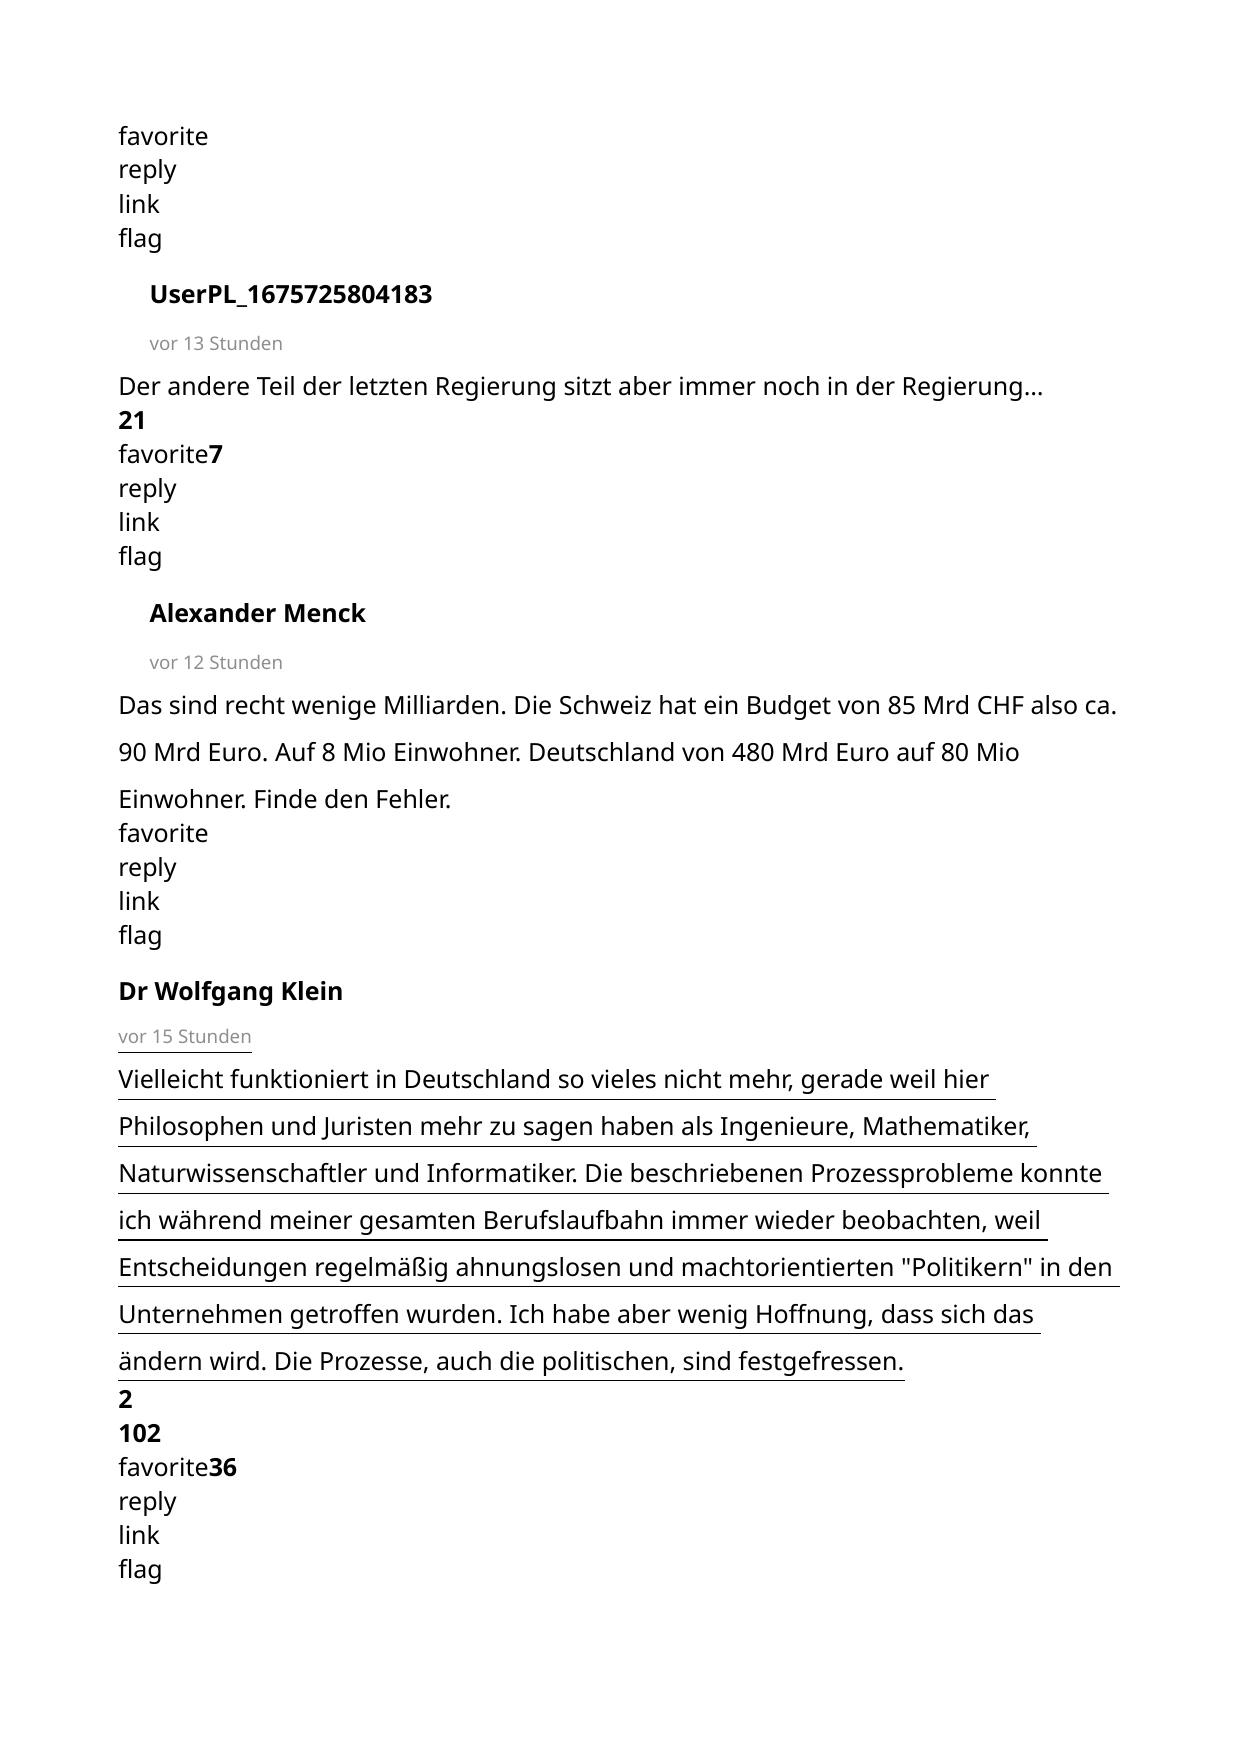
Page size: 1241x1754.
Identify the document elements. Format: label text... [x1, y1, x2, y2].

text flag [118, 220, 1122, 254]
text 2 [118, 1381, 1122, 1415]
text Der andere Teil der letzten Regierung sitzt aber immer noch in der Regierung… [118, 356, 1122, 403]
text vor 15 Stunden [118, 1023, 1122, 1053]
text vor 13 Stunden [149, 326, 1122, 356]
text Dr Wolfgang Klein [118, 967, 1114, 1008]
text Alexander Menck [149, 589, 1114, 629]
text reply [118, 1483, 1122, 1517]
text link [118, 883, 1122, 917]
text flag [118, 917, 1122, 952]
text reply [118, 849, 1122, 883]
text Das sind recht wenige Milliarden. Die Schweiz hat ein Budget von 85 Mrd CHF also ca. 90 Mrd Euro. Auf 8 Mio Einwohner. Deutschland von 480 Mrd Euro auf 80 Mio Einwohner. Finde den Fehler. [118, 675, 1122, 815]
text link [118, 1517, 1122, 1552]
text favorite7 [118, 437, 1122, 471]
text reply [118, 152, 1122, 186]
text link [118, 505, 1122, 539]
text flag [118, 1552, 1122, 1586]
text flag [118, 539, 1122, 573]
text favorite36 [118, 1449, 1122, 1483]
text favorite [118, 815, 1122, 849]
text reply [118, 471, 1122, 505]
text UserPL_1675725804183 [149, 270, 1114, 311]
text link [118, 186, 1122, 220]
text vor 12 Stunden [149, 645, 1122, 675]
text 21 [118, 403, 1122, 437]
text 102 [118, 1415, 1122, 1449]
text Vielleicht funktioniert in Deutschland so vieles nicht mehr, gerade weil hier Philosophen und Juristen mehr zu sagen haben als Ingenieure, Mathematiker, Naturwissenschaftler und Informatiker. Die beschriebenen Prozessprobleme konnte ich während meiner gesamten Berufslaufbahn immer wieder beobachten, weil Entscheidungen regelmäßig ahnungslosen und machtorientierten "Politikern" in den Unternehmen getroffen wurden. Ich habe aber wenig Hoffnung, dass sich das ändern wird. Die Prozesse, auch die politischen, sind festgefressen. [118, 1053, 1122, 1381]
text favorite [118, 118, 1122, 152]
